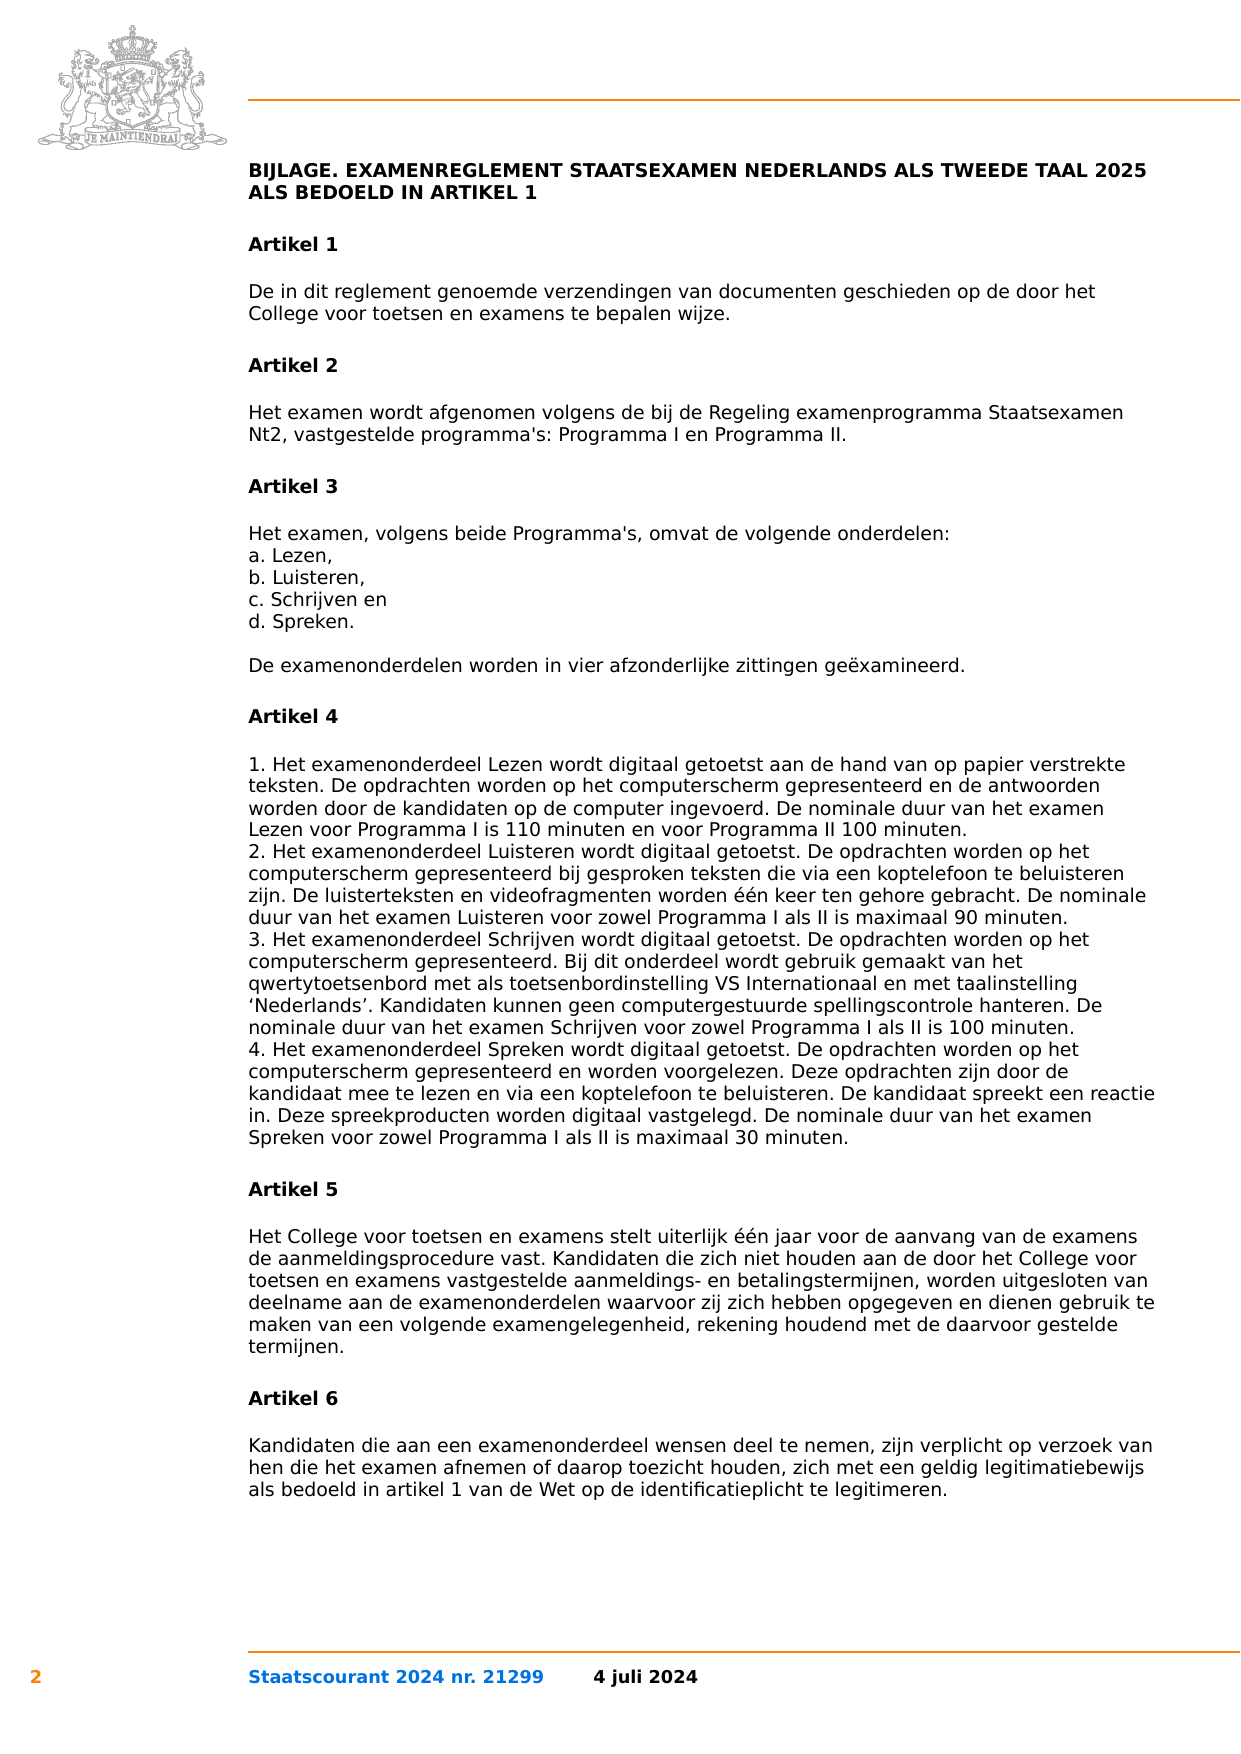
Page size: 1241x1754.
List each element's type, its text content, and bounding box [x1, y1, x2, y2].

picture [38, 25, 227, 150]
text 4. Het examenonderdeel Spreken wordt digitaal getoetst. De opdrachten worden op het computerscherm gepresenteerd en worden voorgelezen. Deze opdrachten zijn door de kandidaat mee te lezen en via een koptelefoon te beluisteren. De kandidaat spreekt een reactie in. Deze spreekproducten worden digitaal vastgelegd. De nominale duur van het examen Spreken voor zowel Programma I als II is maximaal 30 minuten. [248, 1039, 1163, 1149]
subtitle Artikel 3 [248, 476, 1163, 498]
subtitle Artikel 5 [248, 1179, 1163, 1201]
text De in dit reglement genoemde verzendingen van documenten geschieden op de door het College voor toetsen en examens te bepalen wijze. [248, 281, 1163, 325]
text Het College voor toetsen en examens stelt uiterlijk één jaar voor de aanvang van de examens de aanmeldingsprocedure vast. Kandidaten die zich niet houden aan de door het College voor toetsen en examens vastgestelde aanmeldings- en betalingstermijnen, worden uitgesloten van deelname aan de examenonderdelen waarvoor zij zich hebben opgegeven en dienen gebruik te maken van een volgende examengelegenheid, rekening houdend met de daarvoor gestelde termijnen. [248, 1226, 1163, 1358]
subtitle BIJLAGE. EXAMENREGLEMENT STAATSEXAMEN NEDERLANDS ALS TWEEDE TAAL 2025 ALS BEDOELD IN ARTIKEL 1 [248, 160, 1163, 204]
text 1. Het examenonderdeel Lezen wordt digitaal getoetst aan de hand van op papier verstrekte teksten. De opdrachten worden op het computerscherm gepresenteerd en de antwoorden worden door de kandidaten op de computer ingevoerd. De nominale duur van het examen Lezen voor Programma I is 110 minuten en voor Programma II 100 minuten. [248, 753, 1163, 841]
text 3. Het examenonderdeel Schrijven wordt digitaal getoetst. De opdrachten worden op het computerscherm gepresenteerd. Bij dit onderdeel wordt gebruik gemaakt van het qwertytoetsenbord met als toetsenbordinstelling VS Internationaal en met taalinstelling ‘Nederlands’. Kandidaten kunnen geen computergestuurde spellingscontrole hanteren. De nominale duur van het examen Schrijven voor zowel Programma I als II is 100 minuten. [248, 929, 1163, 1039]
text d. Spreken. [248, 611, 1163, 633]
text 2. Het examenonderdeel Luisteren wordt digitaal getoetst. De opdrachten worden op het computerscherm gepresenteerd bij gesproken teksten die via een koptelefoon te beluisteren zijn. De luisterteksten en videofragmenten worden één keer ten gehore gebracht. De nominale duur van het examen Luisteren voor zowel Programma I als II is maximaal 90 minuten. [248, 841, 1163, 929]
subtitle Artikel 4 [248, 706, 1163, 728]
subtitle Artikel 2 [248, 355, 1163, 377]
text De examenonderdelen worden in vier afzonderlijke zittingen geëxamineerd. [248, 654, 1163, 676]
subtitle Artikel 6 [248, 1388, 1163, 1410]
subtitle Artikel 1 [248, 234, 1163, 256]
text Het examen, volgens beide Programma's, omvat de volgende onderdelen: [248, 523, 1163, 545]
text b. Luisteren, [248, 567, 1163, 589]
text c. Schrijven en [248, 589, 1163, 611]
text a. Lezen, [248, 545, 1163, 567]
text Kandidaten die aan een examenonderdeel wensen deel te nemen, zijn verplicht op verzoek van hen die het examen afnemen of daarop toezicht houden, zich met een geldig legitimatiebewijs als bedoeld in artikel 1 van de Wet op de identificatieplicht te legitimeren. [248, 1435, 1163, 1501]
text Het examen wordt afgenomen volgens de bij de Regeling examenprogramma Staatsexamen Nt2, vastgestelde programma's: Programma I en Programma II. [248, 402, 1163, 446]
